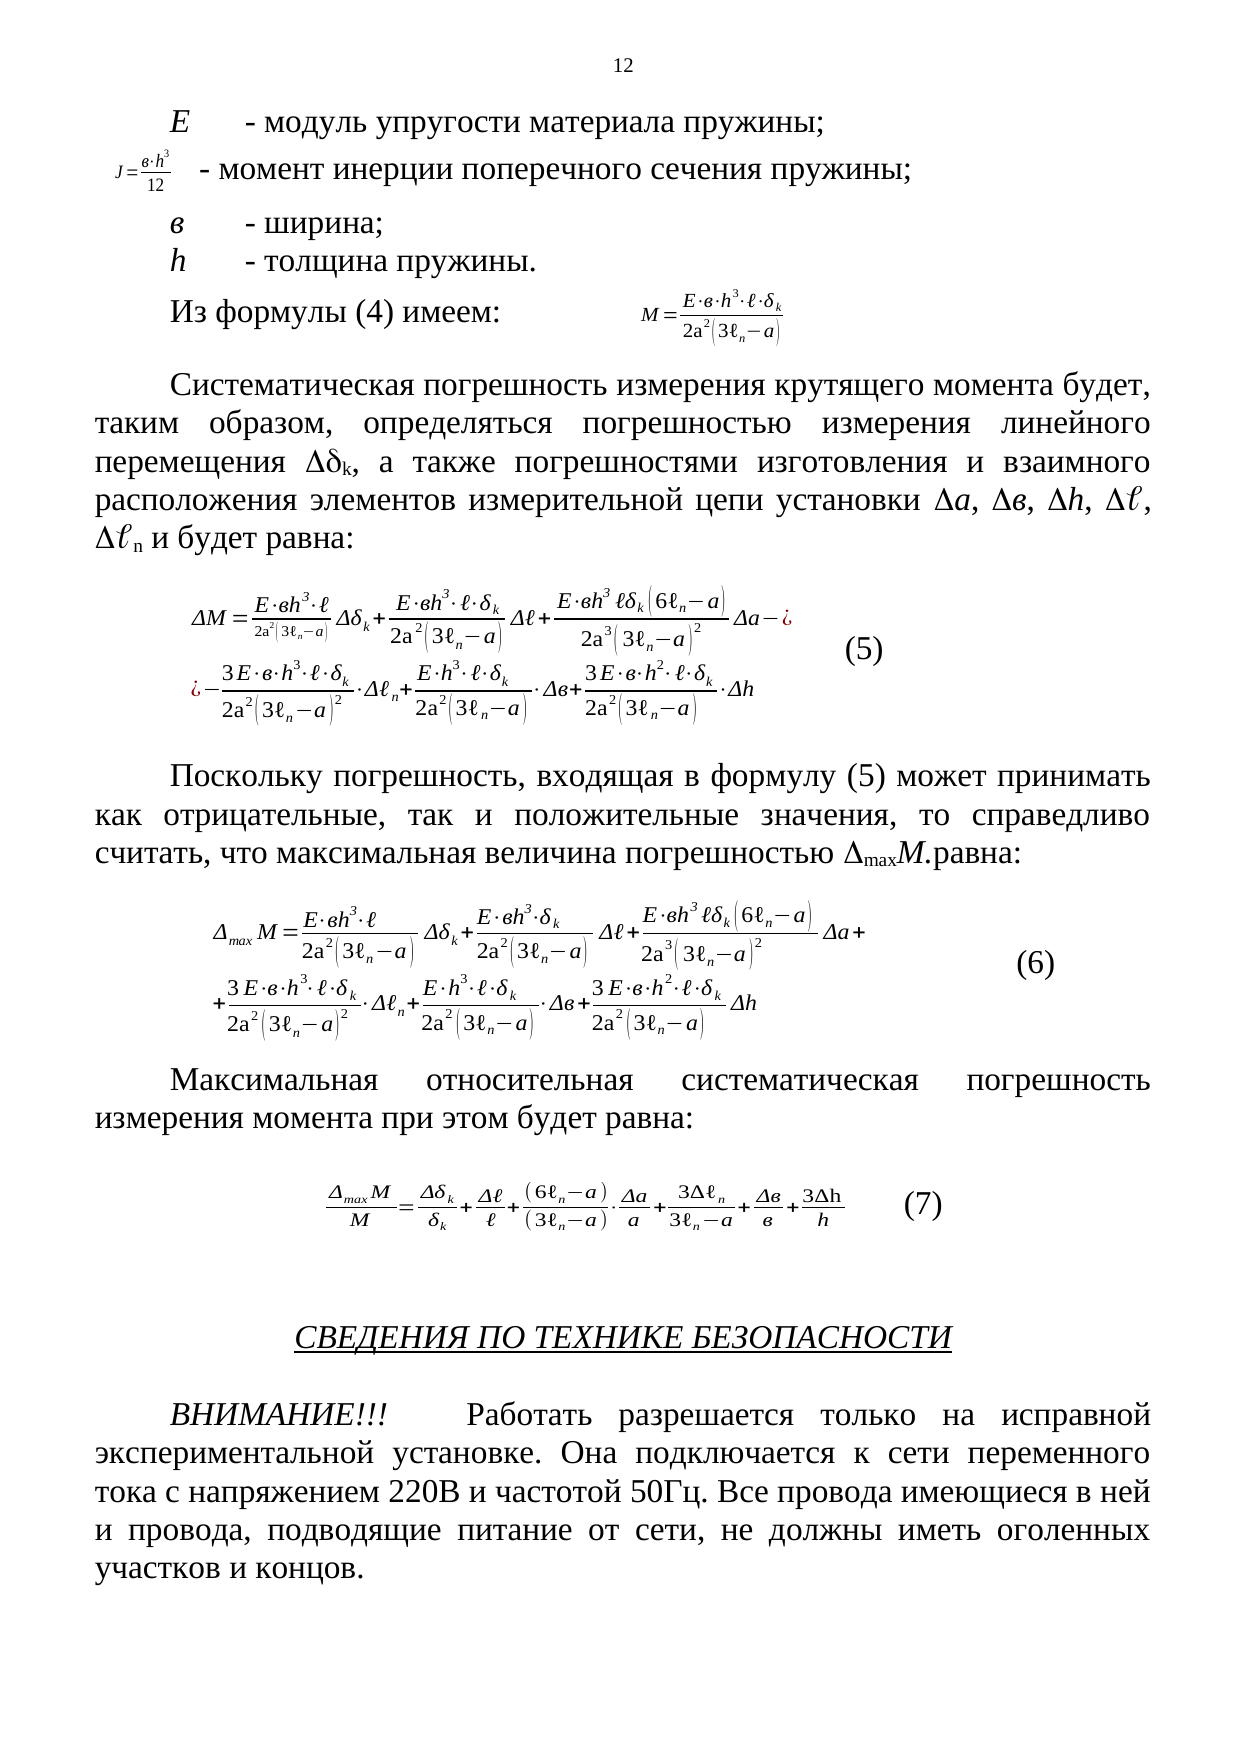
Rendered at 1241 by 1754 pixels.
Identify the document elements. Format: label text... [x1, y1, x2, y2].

text ВНИМАНИЕ!!! Работать разрешается только на исправной экспериментальной установке. Она подключается к сети переменного тока с напряжением 220В и частотой 50Гц. Все провода имеющиеся в ней и провода, подводящие питание от сети, не должны иметь оголенных участков и концов. [94, 1394, 1152, 1586]
text (5) [94, 577, 1152, 735]
text (6) [94, 891, 1152, 1049]
text Поскольку погрешность, входящая в формулу (5) может принимать как отрицательные, так и положительные значения, то справедливо считать, что максимальная величина погрешностью maxM.равна: [94, 756, 1152, 871]
text - момент инерции поперечного сечения пружины; [94, 139, 1152, 202]
text h - толщина пружины. [94, 241, 1152, 279]
text (7) [94, 1174, 1152, 1241]
text в - ширина; [94, 202, 1152, 241]
text Систематическая погрешность измерения крутящего момента будет, таким образом, определяться погрешностью измерения линейного перемещения k, а также погрешностями изготовления и взаимного расположения элементов измерительной цепи установки a, в, h, , n и будет равна: [94, 364, 1152, 556]
text Максимальная относительная систематическая погрешность измерения момента при этом будет равна: [94, 1059, 1152, 1136]
text E - модуль упругости материала пружины; [94, 101, 1152, 139]
text Из формулы (4) имеем: [94, 279, 1152, 354]
text СВЕДЕНИЯ ПО ТЕХНИКЕ БЕЗОПАСНОСТИ [94, 1317, 1152, 1356]
